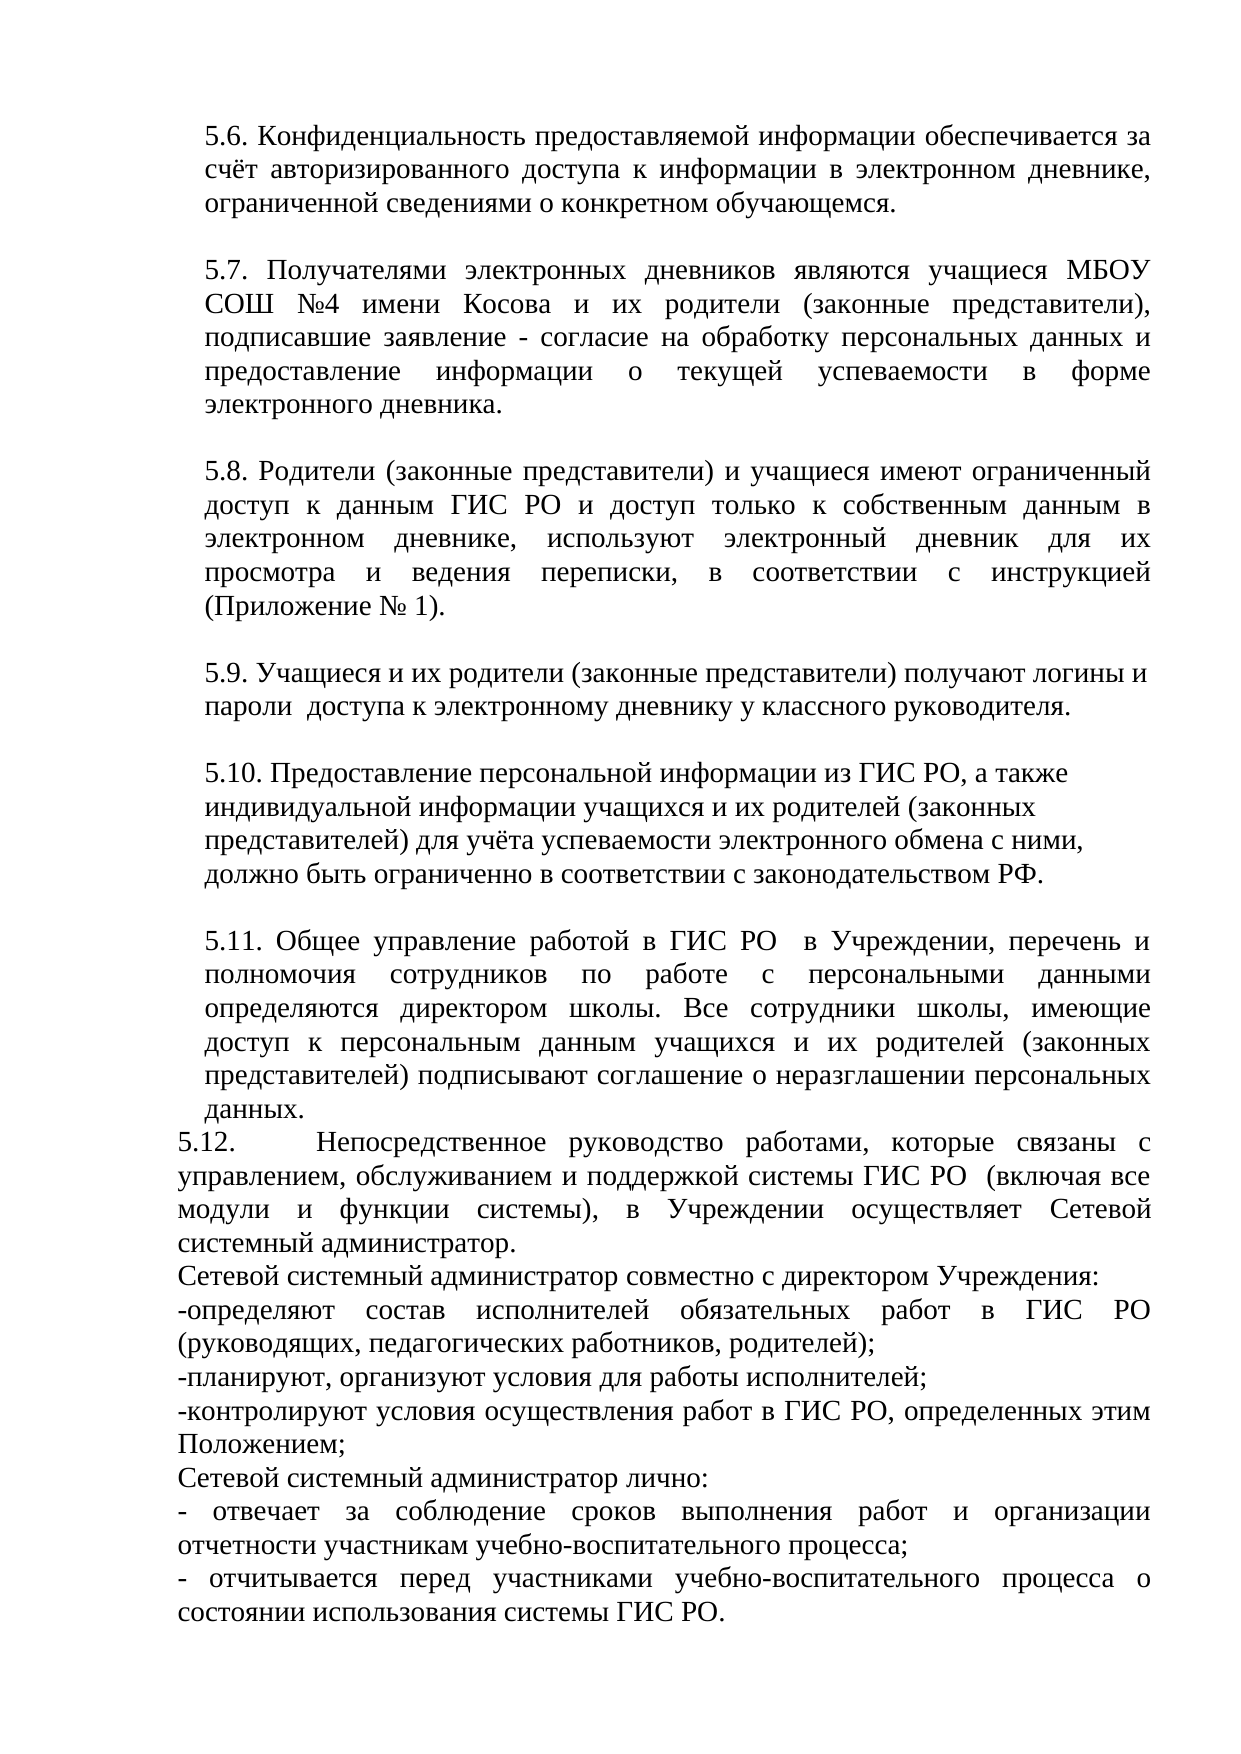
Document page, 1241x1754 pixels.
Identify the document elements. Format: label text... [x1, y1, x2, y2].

text 5.6. Конфиденциальность предоставляемой информации обеспечивается за счёт авторизированного доступа к информации в электронном дневнике, ограниченной сведениями о конкретном обучающемся. [204, 118, 1152, 219]
text Сетевой системный администратор совместно с директором Учреждения: [177, 1258, 1152, 1292]
text -планируют, организуют условия для работы исполнителей; [177, 1359, 1152, 1393]
text 5.12. Непосредственное руководство работами, которые связаны с управлением, обслуживанием и поддержкой системы ГИС РО (включая все модули и функции системы), в Учреждении осуществляет Сетевой системный администратор. [177, 1124, 1152, 1258]
text - отвечает за соблюдение сроков выполнения работ и организации отчетности участникам учебно-воспитательного процесса; [177, 1493, 1152, 1560]
text 5.7. Получателями электронных дневников являются учащиеся МБОУ СОШ №4 имени Косова и их родители (законные представители), подписавшие заявление - согласие на обработку персональных данных и предоставление информации о текущей успеваемости в форме электронного дневника. [204, 252, 1152, 420]
text -контролируют условия осуществления работ в ГИС РО, определенных этим Положением; [177, 1393, 1152, 1460]
text 5.10. Предоставление персональной информации из ГИС РО, а также индивидуальной информации учащихся и их родителей (законных представителей) для учёта успеваемости электронного обмена с ними, должно быть ограниченно в соответствии с законодательством РФ. [204, 755, 1152, 889]
text -определяют состав исполнителей обязательных работ в ГИС РО (руководящих, педагогических работников, родителей); [177, 1292, 1152, 1359]
text 5.11. Общее управление работой в ГИС РО в Учреждении, перечень и полномочия сотрудников по работе с персональными данными определяются директором школы. Все сотрудники школы, имеющие доступ к персональным данным учащихся и их родителей (законных представителей) подписывают соглашение о неразглашении персональных данных. [204, 923, 1152, 1124]
text 5.9. Учащиеся и их родители (законные представители) получают логины и пароли доступа к электронному дневнику у классного руководителя. [204, 655, 1149, 722]
text Сетевой системный администратор лично: [177, 1460, 1152, 1493]
text 5.8. Родители (законные представители) и учащиеся имеют ограниченный доступ к данным ГИС РО и доступ только к собственным данным в электронном дневнике, используют электронный дневник для их просмотра и ведения переписки, в соответствии с инструкцией (Приложение № 1). [204, 453, 1152, 621]
text - отчитывается перед участниками учебно-воспитательного процесса о состоянии использования системы ГИС РО. [177, 1560, 1152, 1627]
